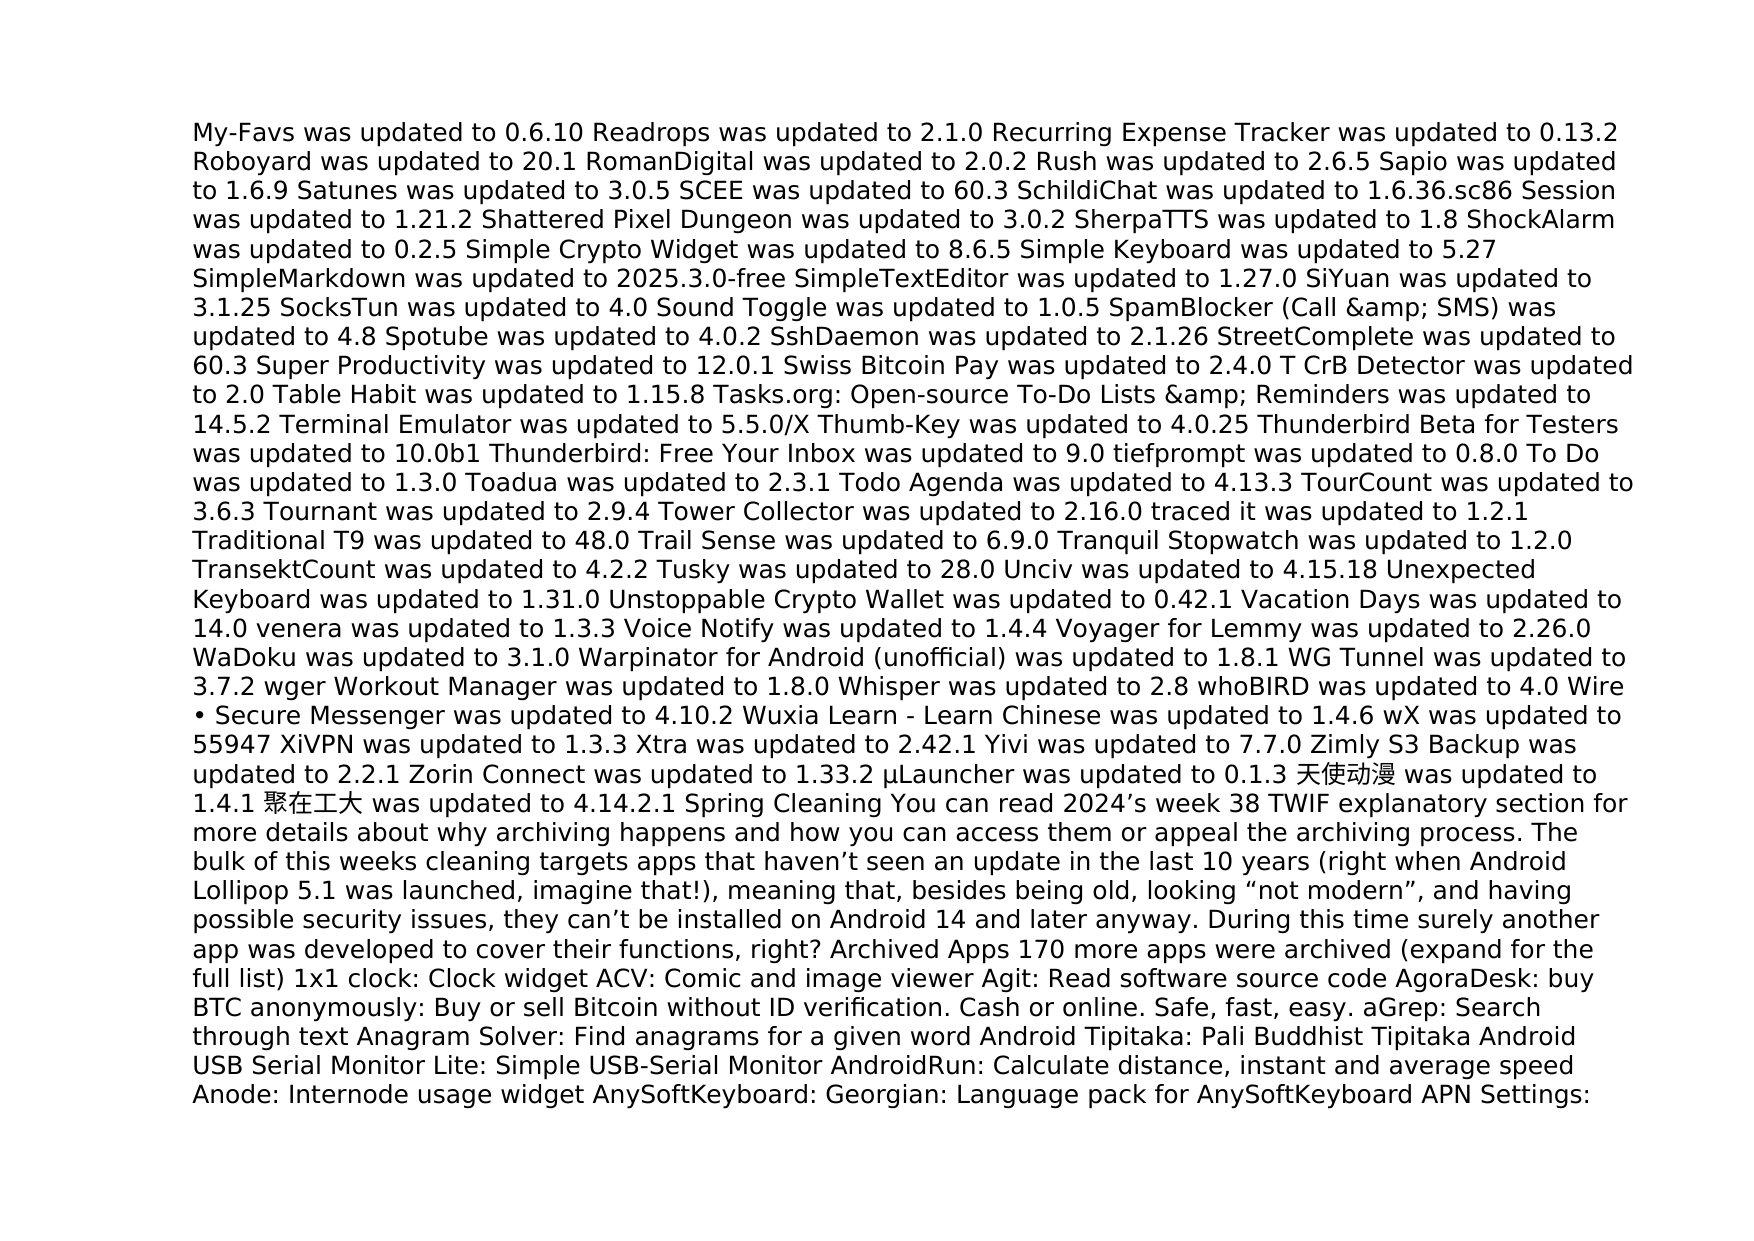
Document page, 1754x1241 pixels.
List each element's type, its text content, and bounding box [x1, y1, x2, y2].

list My-Favs was updated to 0.6.10 Readrops was updated to 2.1.0 Recurring Expense Tracker was updated to 0.13.2 Roboyard was updated to 20.1 RomanDigital was updated to 2.0.2 Rush was updated to 2.6.5 Sapio was updated to 1.6.9 Satunes was updated to 3.0.5 SCEE was updated to 60.3 SchildiChat was updated to 1.6.36.sc86 Session was updated to 1.21.2 Shattered Pixel Dungeon was updated to 3.0.2 SherpaTTS was updated to 1.8 ShockAlarm was updated to 0.2.5 Simple Crypto Widget was updated to 8.6.5 Simple Keyboard was updated to 5.27 SimpleMarkdown was updated to 2025.3.0-free SimpleTextEditor was updated to 1.27.0 SiYuan was updated to 3.1.25 SocksTun was updated to 4.0 Sound Toggle was updated to 1.0.5 SpamBlocker (Call &amp; SMS) was updated to 4.8 Spotube was updated to 4.0.2 SshDaemon was updated to 2.1.26 Street­Complete was updated to 60.3 Super Productivity was updated to 12.0.1 Swiss Bitcoin Pay was updated to 2.4.0 T CrB Detector was updated to 2.0 Table Habit was updated to 1.15.8 Tasks.org: Open-source To-Do Lists &amp; Reminders was updated to 14.5.2 Terminal Emulator was updated to 5.5.0/X Thumb-Key was updated to 4.0.25 Thunderbird Beta for Testers was updated to 10.0b1 Thunderbird: Free Your Inbox was updated to 9.0 tiefprompt was updated to 0.8.0 To Do was updated to 1.3.0 Toadua was updated to 2.3.1 Todo Agenda was updated to 4.13.3 TourCount was updated to 3.6.3 Tournant was updated to 2.9.4 Tower Collector was updated to 2.16.0 traced it was updated to 1.2.1 Traditional T9 was updated to 48.0 Trail Sense was updated to 6.9.0 Tranquil Stopwatch was updated to 1.2.0 TransektCount was updated to 4.2.2 Tusky was updated to 28.0 Unciv was updated to 4.15.18 Unexpected Keyboard was updated to 1.31.0 Unstoppable Crypto Wallet was updated to 0.42.1 Vacation Days was updated to 14.0 venera was updated to 1.3.3 Voice Notify was updated to 1.4.4 Voyager for Lemmy was updated to 2.26.0 WaDoku was updated to 3.1.0 Warpinator for Android (unofficial) was updated to 1.8.1 WG Tunnel was updated to 3.7.2 wger Workout Manager was updated to 1.8.0 Whisper was updated to 2.8 whoBIRD was updated to 4.0 Wire • Secure Messenger was updated to 4.10.2 Wuxia Learn - Learn Chinese was updated to 1.4.6 wX was updated to 55947 XiVPN was updated to 1.3.3 Xtra was updated to 2.42.1 Yivi was updated to 7.7.0 Zimly S3 Backup was updated to 2.2.1 Zorin Connect was updated to 1.33.2 µLauncher was updated to 0.1.3 天使动漫 was updated to 1.4.1 聚在工大 was updated to 4.14.2.1 Spring Cleaning You can read 2024’s week 38 TWIF explanatory section for more details about why archiving happens and how you can access them or appeal the archiving process. The bulk of this weeks cleaning targets apps that haven’t seen an update in the last 10 years (right when Android Lollipop 5.1 was launched, imagine that!), meaning that, besides being old, looking “not modern”, and having possible security issues, they can’t be installed on Android 14 and later anyway. During this time surely another app was developed to cover their functions, right? Archived Apps 170 more apps were archived (expand for the full list) 1x1 clock: Clock widget ACV: Comic and image viewer Agit: Read software source code AgoraDesk: buy BTC anonymously: Buy or sell Bitcoin without ID verification. Cash or online. Safe, fast, easy. aGrep: Search through text Anagram Solver: Find anagrams for a given word Android Tipitaka: Pali Buddhist Tipitaka Android USB Serial Monitor Lite: Simple USB-Serial Monitor AndroidRun: Calculate distance, instant and average speed Anode: Internode usage widget AnySoftKeyboard: Georgian: Language pack for AnySoftKeyboard APN Settings: [177, 118, 1636, 1110]
